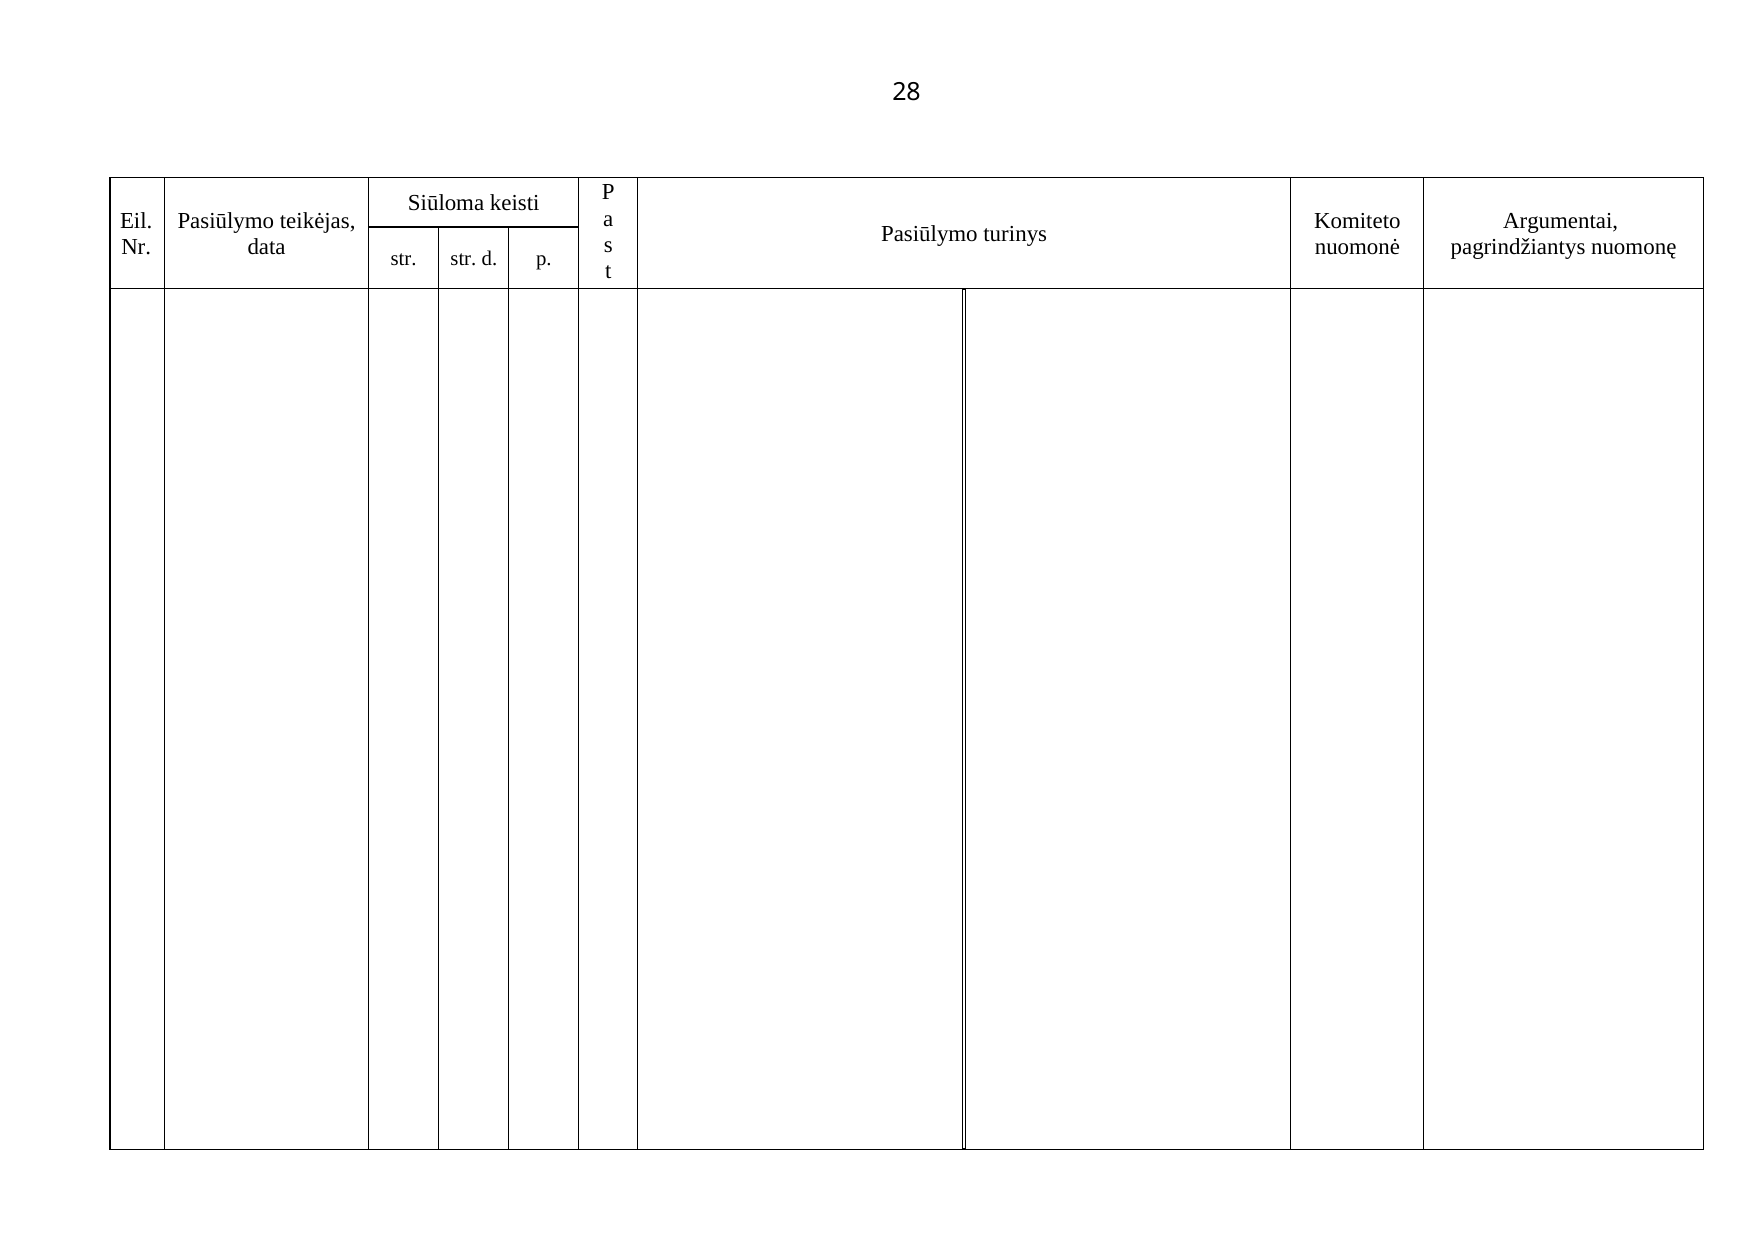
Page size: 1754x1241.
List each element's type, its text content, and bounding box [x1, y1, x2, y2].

table_header Pasiūlymo turinys [638, 178, 1290, 288]
table_header Komiteto nuomonė [1291, 178, 1423, 288]
table_cell [579, 289, 637, 1148]
table_header Pastabos [579, 178, 637, 288]
table_cell [966, 289, 1290, 1148]
table_cell [1291, 289, 1423, 1148]
table_cell [439, 289, 508, 1148]
table_cell [165, 289, 368, 1148]
table_header Eil. Nr. [111, 178, 164, 288]
table_cell [111, 289, 164, 1148]
table_cell str. [369, 228, 438, 288]
table_cell [369, 289, 438, 1148]
table_cell str. d. [439, 228, 508, 288]
table_header Pasiūlymo teikėjas, data [165, 178, 368, 288]
table_cell p. [509, 228, 578, 288]
table_header Argumentai, pagrindžiantys nuomonę [1424, 178, 1703, 288]
table_cell [638, 289, 962, 1148]
table_cell [509, 289, 578, 1148]
table_header Siūloma keisti [369, 178, 578, 226]
table_cell [1424, 289, 1703, 1148]
